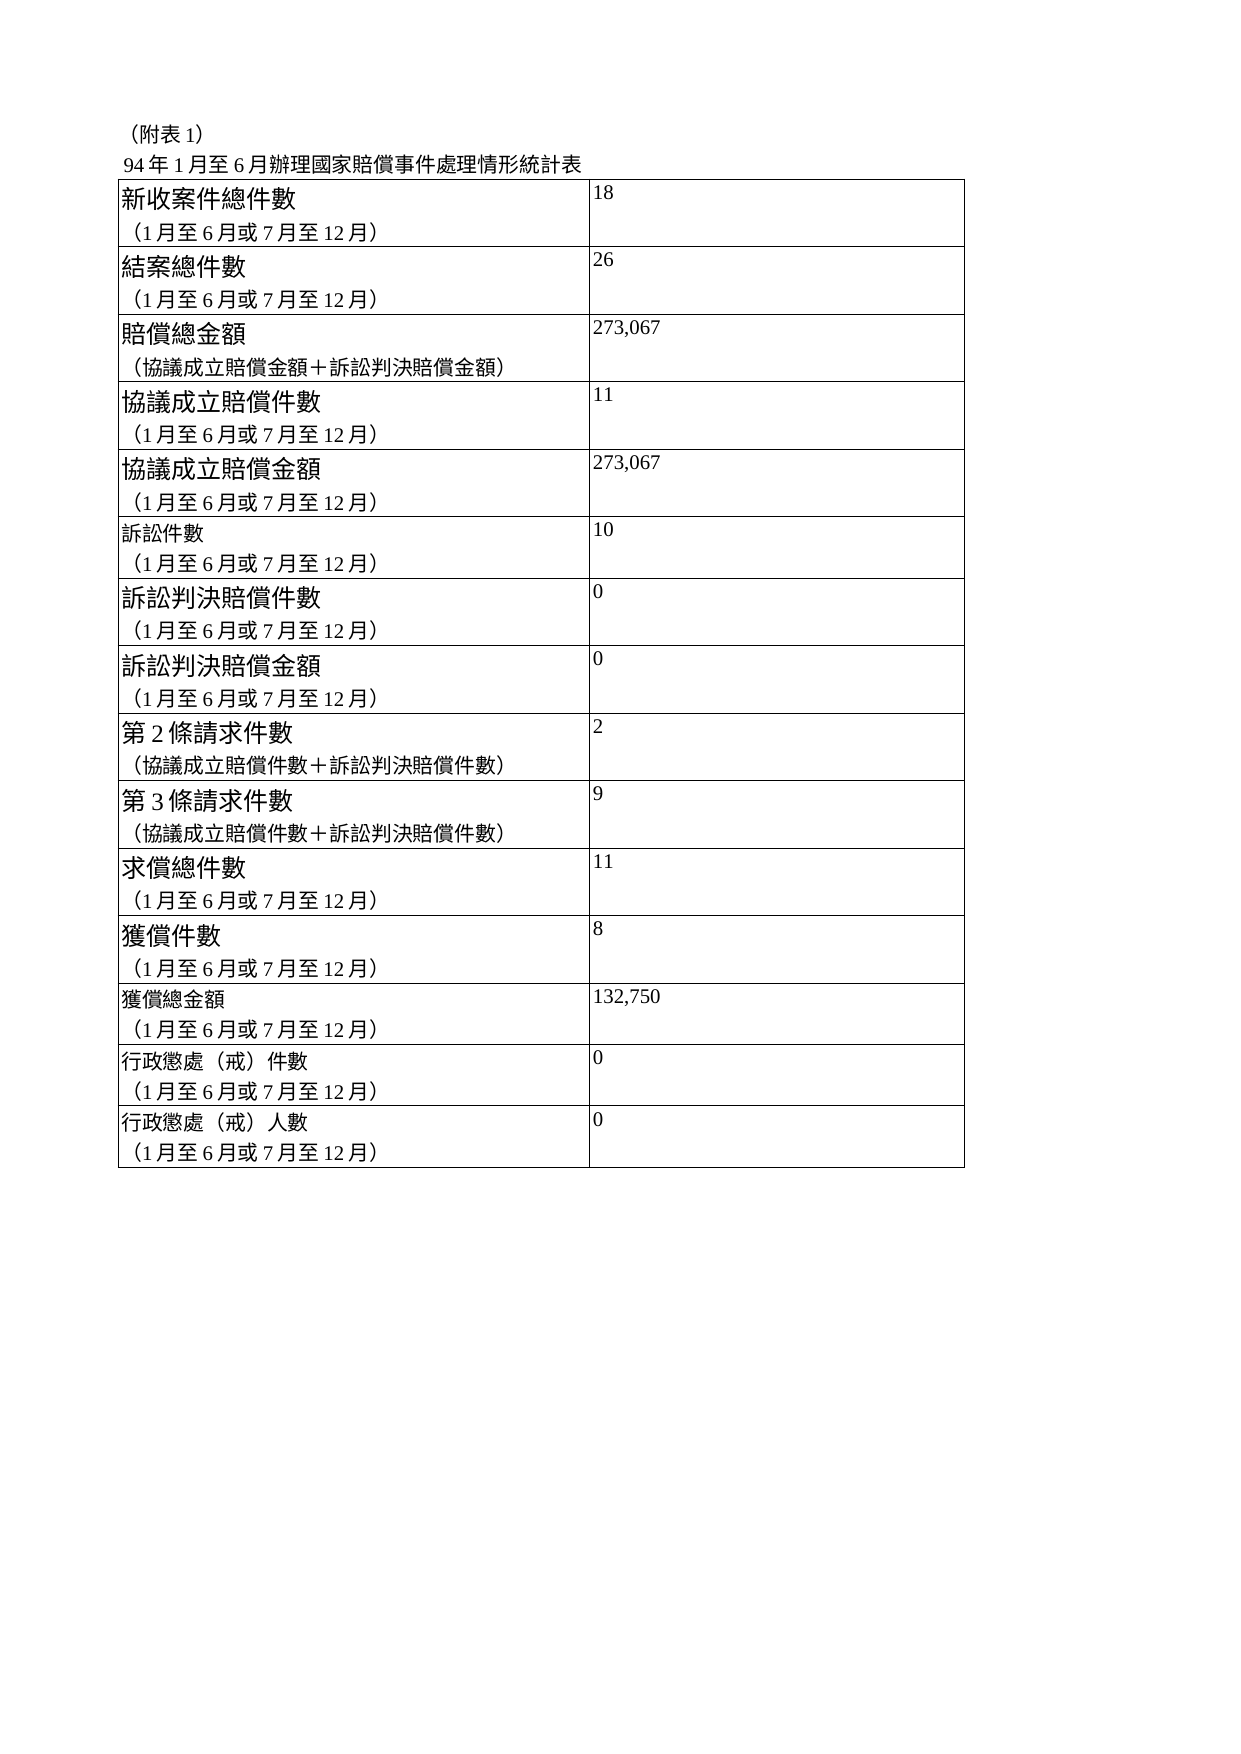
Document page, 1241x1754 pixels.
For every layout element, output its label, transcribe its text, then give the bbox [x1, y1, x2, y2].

table_cell 0 [590, 1106, 964, 1167]
table_cell 第3條請求件數 （協議成立賠償件數＋訴訟判決賠償件數） [119, 781, 589, 847]
table_header 18 [590, 180, 964, 246]
table_cell 10 [590, 517, 964, 577]
table_cell 273,067 [590, 450, 964, 516]
table_cell 協議成立賠償金額 （1月至6月或7月至12月） [119, 450, 589, 516]
table_cell 行政懲處（戒）人數 （1月至6月或7月至12月） [119, 1106, 589, 1167]
table_cell 26 [590, 247, 964, 313]
table_cell 132,750 [590, 984, 964, 1044]
table_cell 訴訟判決賠償件數 （1月至6月或7月至12月） [119, 579, 589, 645]
table_cell 第2條請求件數 （協議成立賠償件數＋訴訟判決賠償件數） [119, 714, 589, 780]
table_cell 訴訟件數 （1月至6月或7月至12月） [119, 517, 589, 577]
table_cell 求償總件數 （1月至6月或7月至12月） [119, 849, 589, 915]
table_cell 273,067 [590, 315, 964, 381]
table_cell 獲償總金額 （1月至6月或7月至12月） [119, 984, 589, 1044]
table_cell 0 [590, 1045, 964, 1105]
table_cell 行政懲處（戒）件數 （1月至6月或7月至12月） [119, 1045, 589, 1105]
table_header 新收案件總件數 （1月至6月或7月至12月） [119, 180, 589, 246]
table_cell 協議成立賠償件數 （1月至6月或7月至12月） [119, 382, 589, 448]
table_cell 11 [590, 382, 964, 448]
table_cell 獲償件數 （1月至6月或7月至12月） [119, 916, 589, 982]
table_cell 結案總件數 （1月至6月或7月至12月） [119, 247, 589, 313]
text （附表1） [118, 118, 1122, 148]
table_cell 0 [590, 646, 964, 712]
table_cell 8 [590, 916, 964, 982]
table_cell 9 [590, 781, 964, 847]
table_cell 0 [590, 579, 964, 645]
table_cell 賠償總金額 （協議成立賠償金額＋訴訟判決賠償金額） [119, 315, 589, 381]
table_cell 11 [590, 849, 964, 915]
table_cell 2 [590, 714, 964, 780]
text 94年1月至6月辦理國家賠償事件處理情形統計表 [118, 148, 1122, 178]
table_cell 訴訟判決賠償金額 （1月至6月或7月至12月） [119, 646, 589, 712]
